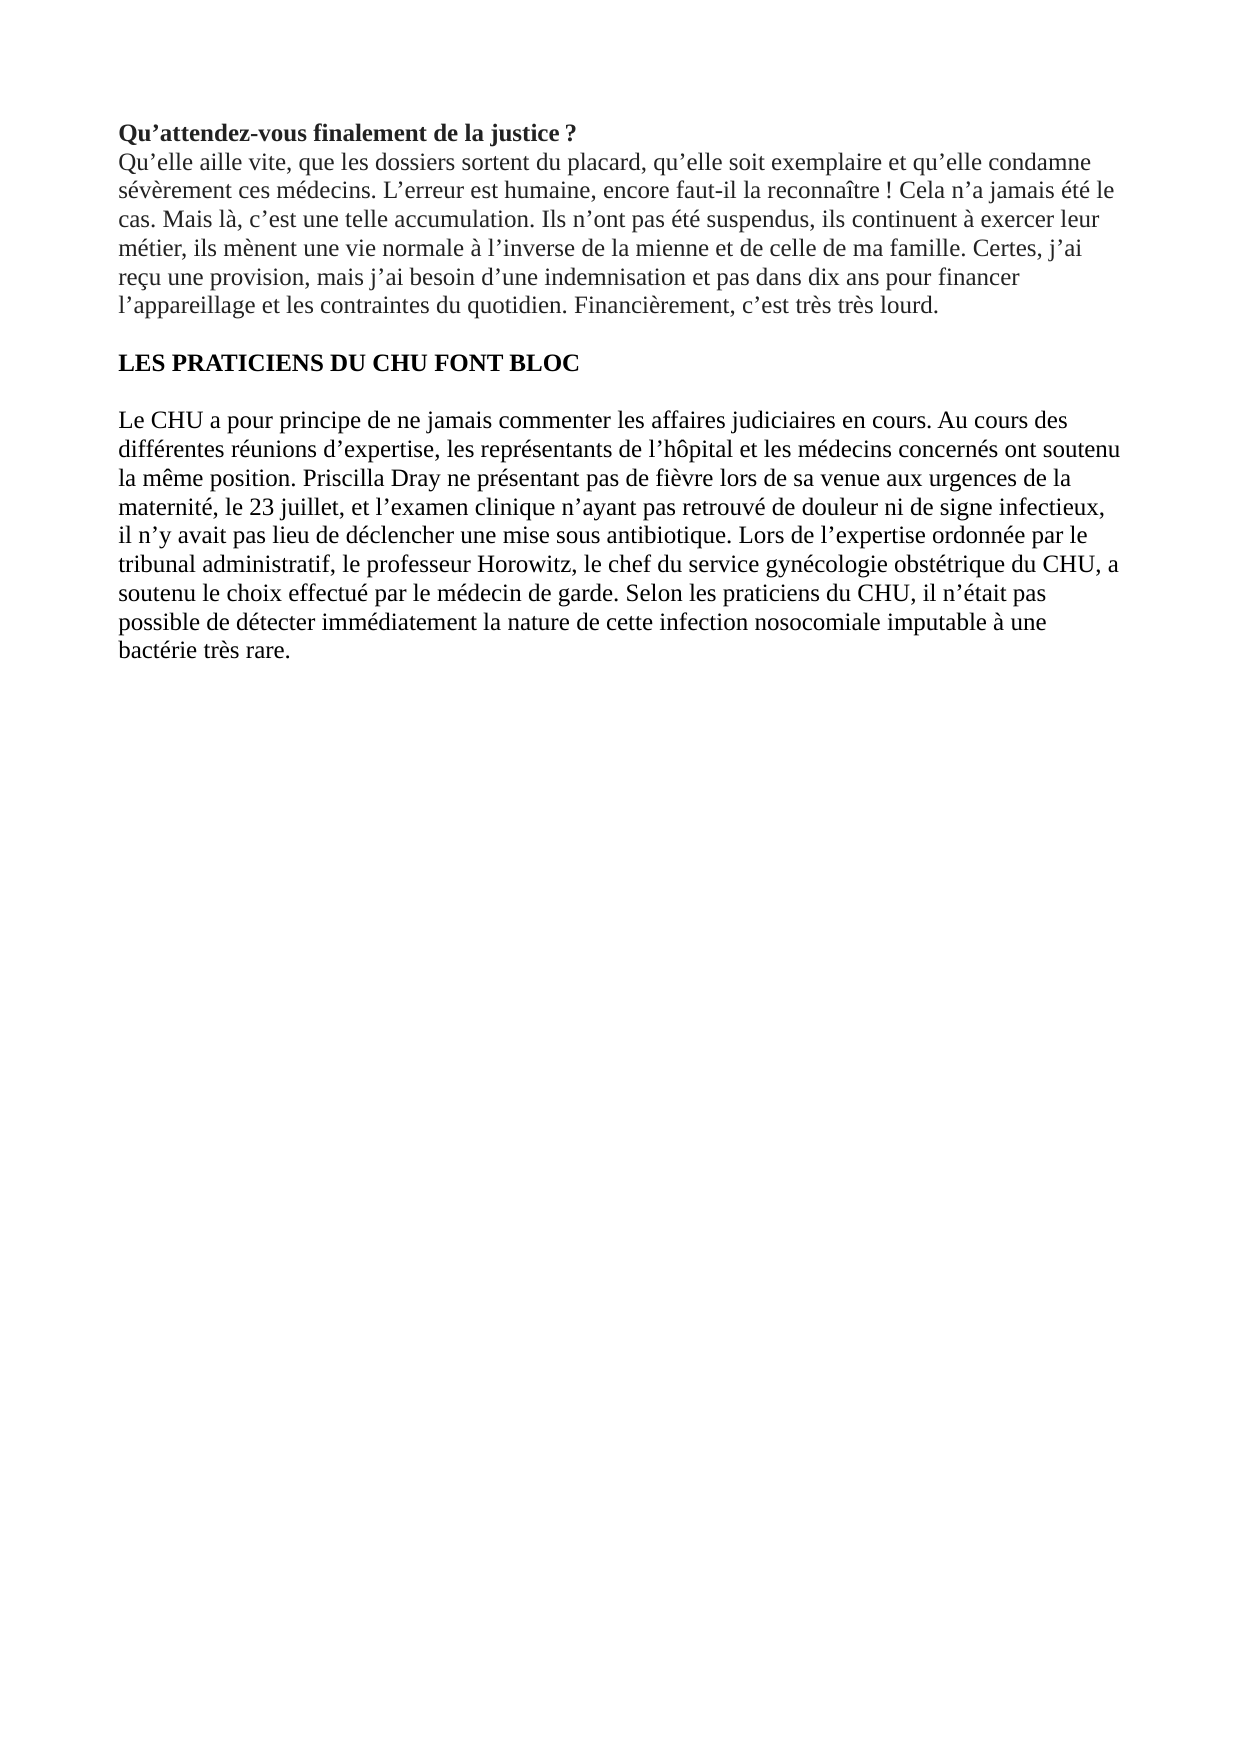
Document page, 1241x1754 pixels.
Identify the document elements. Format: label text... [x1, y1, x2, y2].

text LES PRATICIENS DU CHU FONT BLOC [118, 348, 1122, 377]
text Le CHU a pour principe de ne jamais commenter les affaires judiciaires en cours. Au cours des différentes réunions d’expertise, les représentants de l’hôpital et les médecins concernés ont soutenu la même position. Priscilla Dray ne présentant pas de fièvre lors de sa venue aux urgences de la maternité, le 23 juillet, et l’examen clinique n’ayant pas retrouvé de douleur ni de signe infectieux, il n’y avait pas lieu de déclencher une mise sous antibiotique. Lors de l’expertise ordonnée par le tribunal administratif, le professeur Horowitz, le chef du service gynécologie obstétrique du CHU, a soutenu le choix effectué par le médecin de garde. Selon les praticiens du CHU, il n’était pas possible de détecter immédiatement la nature de cette infection nosocomiale imputable à une bactérie très rare. [118, 406, 1122, 664]
text Qu’attendez-vous finalement de la justice ? Qu’elle aille vite, que les dossiers sortent du placard, qu’elle soit exemplaire et qu’elle condamne sévèrement ces médecins. L’erreur est humaine, encore faut-il la reconnaître ! Cela n’a jamais été le cas. Mais là, c’est une telle accumulation. Ils n’ont pas été suspendus, ils continuent à exercer leur métier, ils mènent une vie normale à l’inverse de la mienne et de celle de ma famille. Certes, j’ai reçu une provision, mais j’ai besoin d’une indemnisation et pas dans dix ans pour financer l’appareillage et les contraintes du quotidien. Financièrement, c’est très très lourd. [118, 118, 1122, 319]
